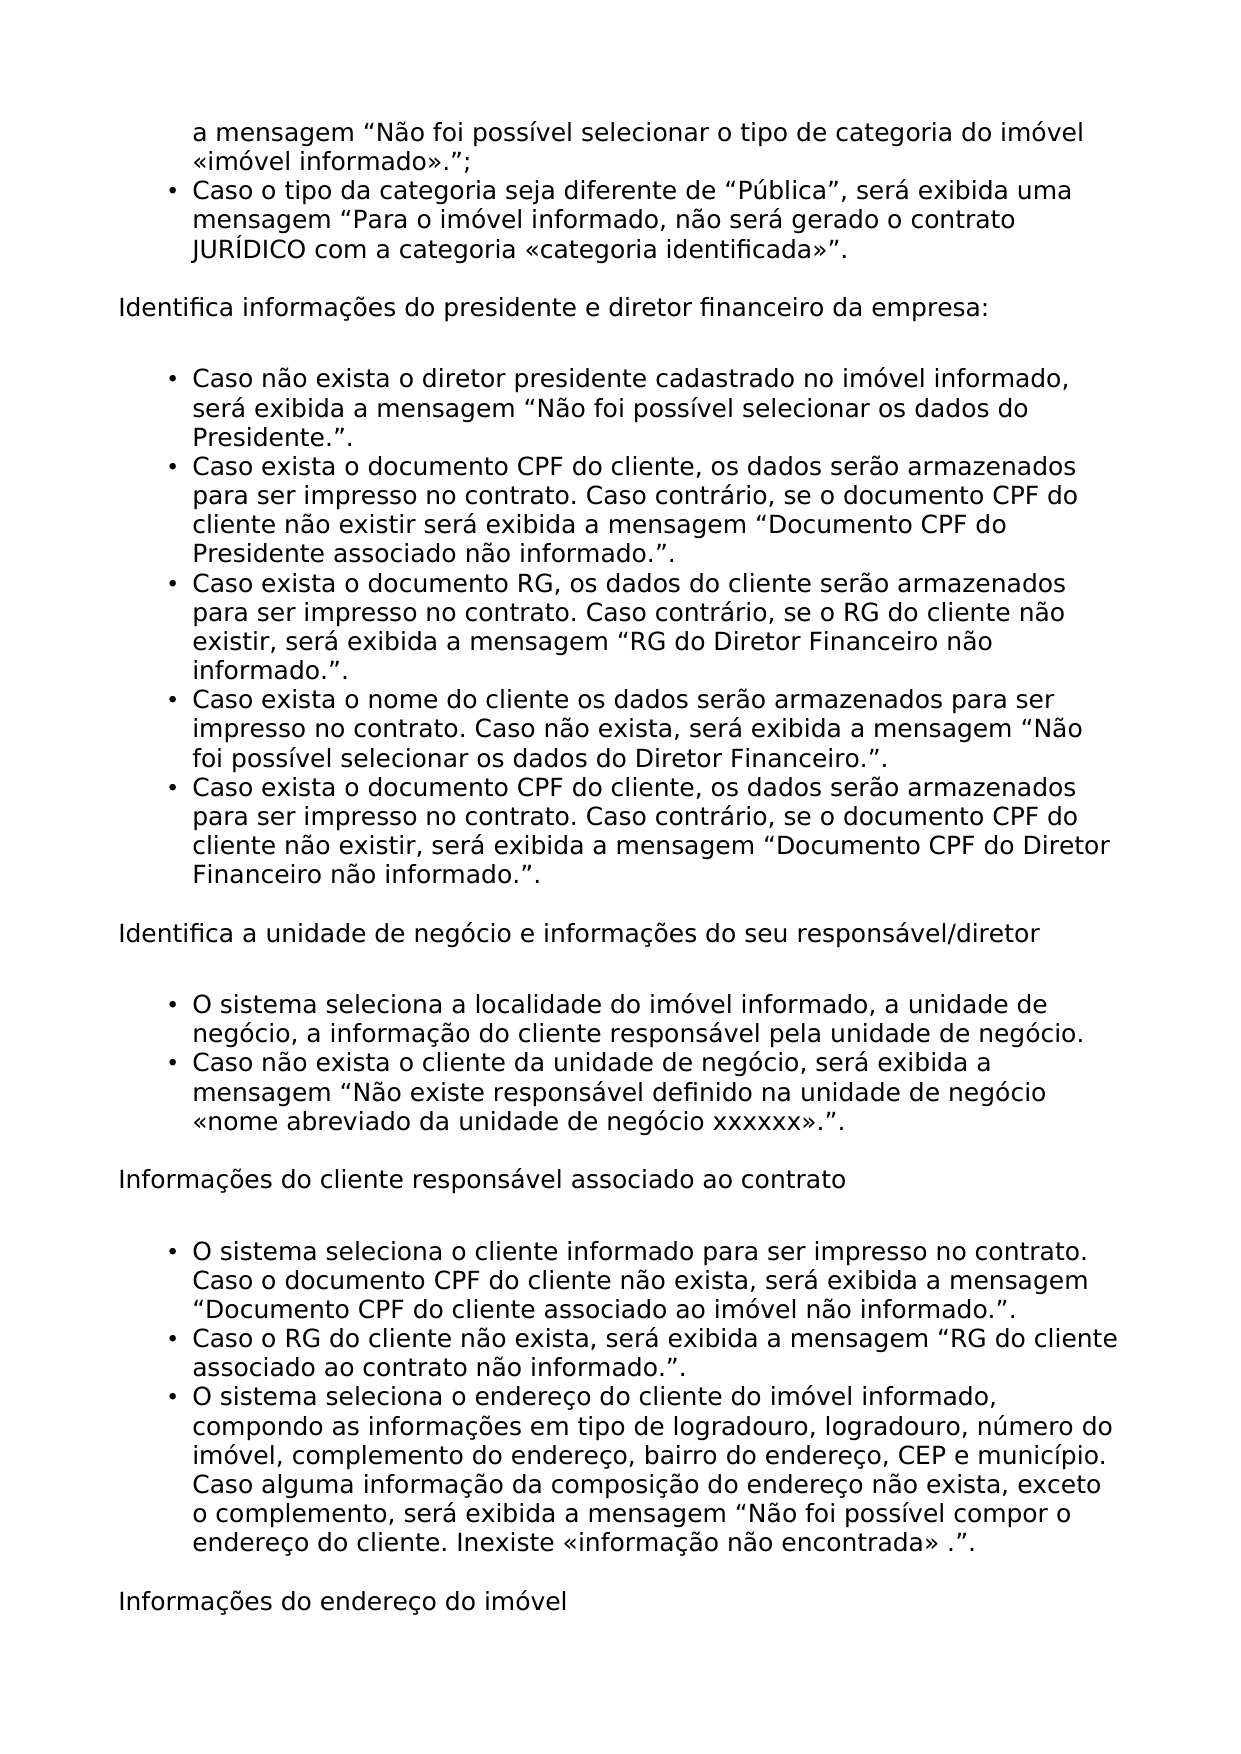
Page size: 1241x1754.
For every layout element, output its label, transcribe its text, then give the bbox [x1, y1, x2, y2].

list Caso não exista o cliente da unidade de negócio, será exibida a mensagem “Não existe responsável definido na unidade de negócio «nome abreviado da unidade de negócio xxxxxx».”. [177, 1048, 1122, 1136]
list Caso não exista o diretor presidente cadastrado no imóvel informado, será exibida a mensagem “Não foi possível selecionar os dados do Presidente.”. [177, 364, 1122, 452]
list Caso exista o documento CPF do cliente, os dados serão armazenados para ser impresso no contrato. Caso contrário, se o documento CPF do cliente não existir, será exibida a mensagem “Documento CPF do Diretor Financeiro não informado.”. [177, 773, 1122, 889]
list Caso exista o documento CPF do cliente, os dados serão armazenados para ser impresso no contrato. Caso contrário, se o documento CPF do cliente não existir será exibida a mensagem “Documento CPF do Presidente associado não informado.”. [177, 452, 1122, 569]
text Informações do endereço do imóvel [118, 1587, 1122, 1616]
list Caso o RG do cliente não exista, será exibida a mensagem “RG do cliente associado ao contrato não informado.”. [177, 1324, 1122, 1382]
list O sistema seleciona o cliente informado para ser impresso no contrato. Caso o documento CPF do cliente não exista, será exibida a mensagem “Documento CPF do cliente associado ao imóvel não informado.”. [177, 1237, 1122, 1324]
list Caso o tipo da categoria seja diferente de “Pública”, será exibida uma mensagem “Para o imóvel informado, não será gerado o contrato JURÍDICO com a categoria «categoria identificada»”. [177, 176, 1122, 264]
list O sistema seleciona o endereço do cliente do imóvel informado, compondo as informações em tipo de logradouro, logradouro, número do imóvel, complemento do endereço, bairro do endereço, CEP e município. Caso alguma informação da composição do endereço não exista, exceto o complemento, será exibida a mensagem “Não foi possível compor o endereço do cliente. Inexiste «informação não encontrada» .”. [177, 1382, 1122, 1557]
text Informações do cliente responsável associado ao contrato [118, 1166, 1122, 1195]
text Identifica a unidade de negócio e informações do seu responsável/diretor [118, 919, 1122, 948]
list Caso exista o nome do cliente os dados serão armazenados para ser impresso no contrato. Caso não exista, será exibida a mensagem “Não foi possível selecionar os dados do Diretor Financeiro.”. [177, 685, 1122, 773]
list a mensagem “Não foi possível selecionar o tipo de categoria do imóvel «imóvel informado».”; [177, 118, 1122, 176]
text Identifica informações do presidente e diretor financeiro da empresa: [118, 293, 1122, 323]
list O sistema seleciona a localidade do imóvel informado, a unidade de negócio, a informação do cliente responsável pela unidade de negócio. [177, 990, 1122, 1048]
list Caso exista o documento RG, os dados do cliente serão armazenados para ser impresso no contrato. Caso contrário, se o RG do cliente não existir, será exibida a mensagem “RG do Diretor Financeiro não informado.”. [177, 569, 1122, 685]
